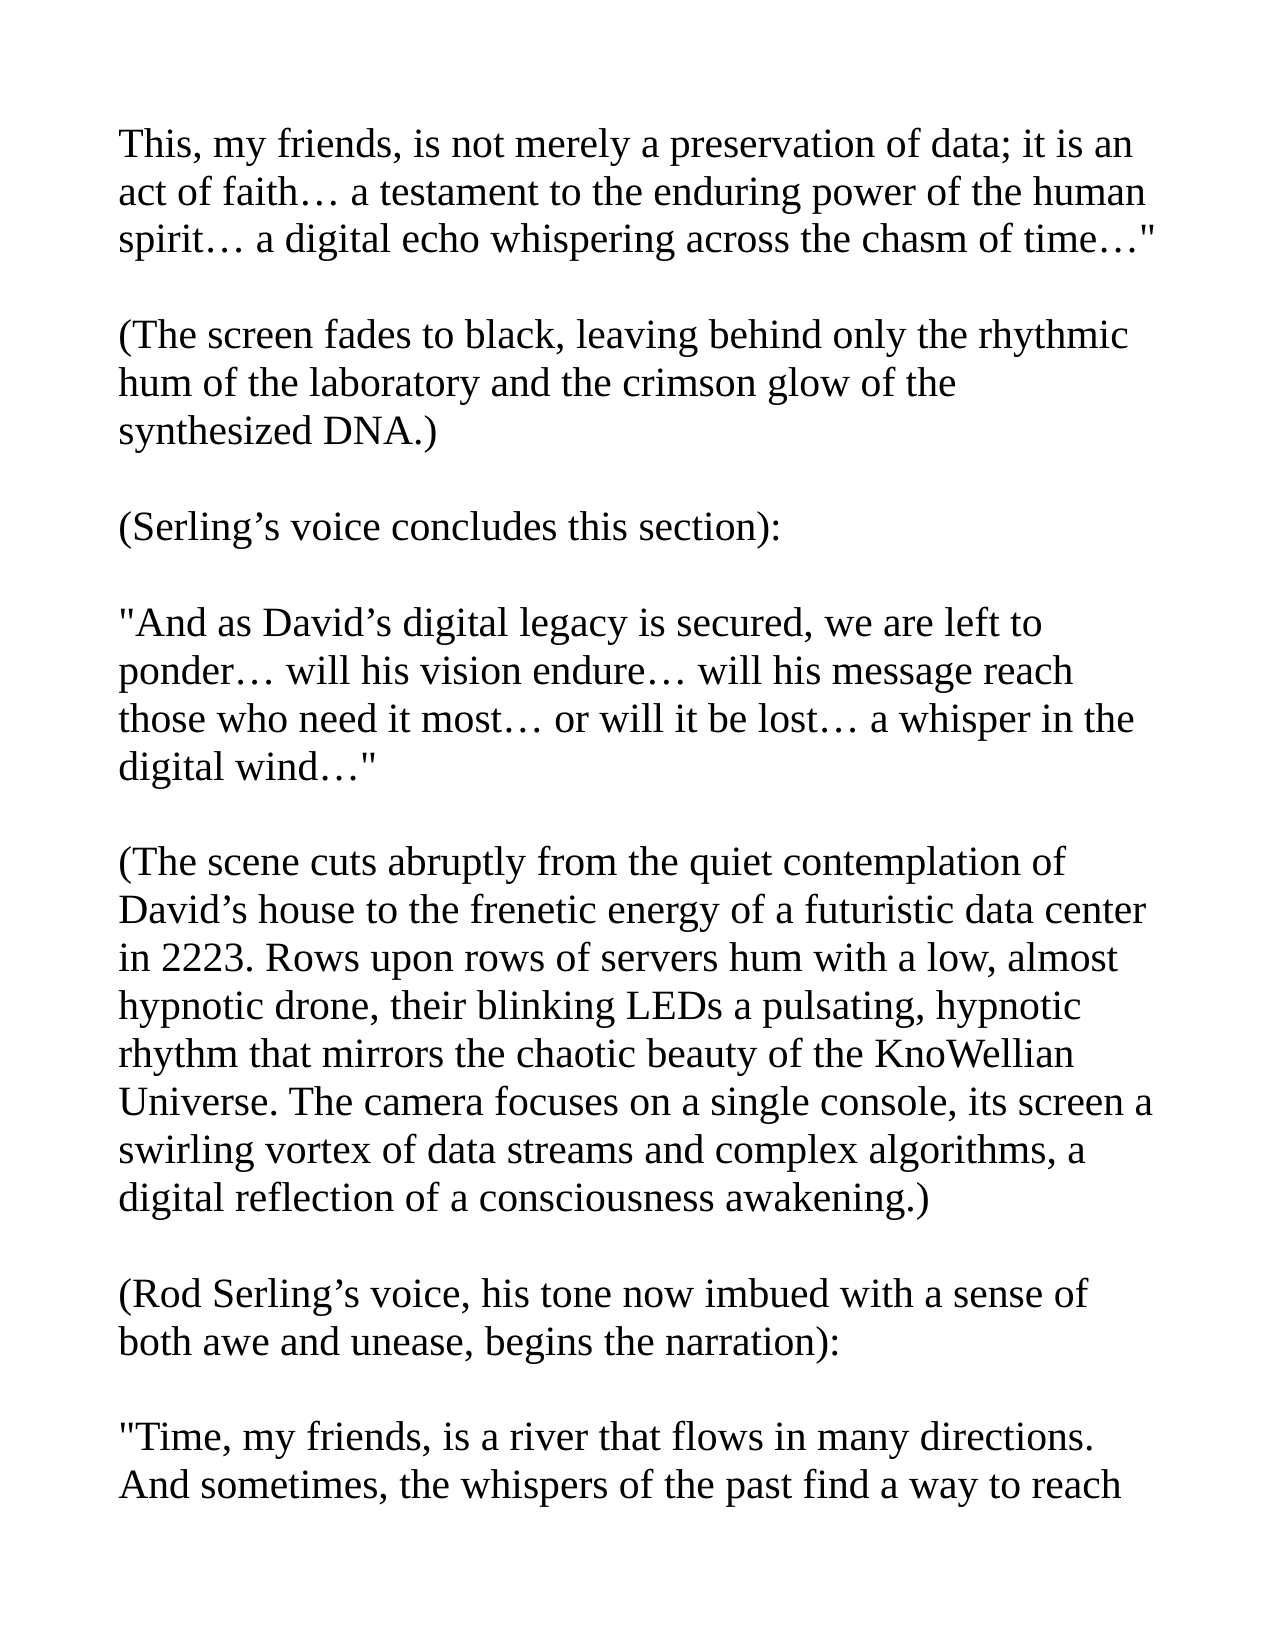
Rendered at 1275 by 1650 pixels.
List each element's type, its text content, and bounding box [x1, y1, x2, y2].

text (Rod Serling’s voice, his tone now imbued with a sense of both awe and unease, begins the narration): [118, 1268, 1157, 1364]
text "Time, my friends, is a river that flows in many directions. And sometimes, the whispers of the past find a way to reach [118, 1412, 1157, 1508]
text "And as David’s digital legacy is secured, we are left to ponder… will his vision endure… will his message reach those who need it most… or will it be lost… a whisper in the digital wind…" [118, 597, 1157, 789]
text (The scene cuts abruptly from the quiet contemplation of David’s house to the frenetic energy of a futuristic data center in 2223. Rows upon rows of servers hum with a low, almost hypnotic drone, their blinking LEDs a pulsating, hypnotic rhythm that mirrors the chaotic beauty of the KnoWellian Universe. The camera focuses on a single console, its screen a swirling vortex of data streams and complex algorithms, a digital reflection of a consciousness awakening.) [118, 837, 1157, 1220]
text (Serling’s voice concludes this section): [118, 501, 1157, 549]
text This, my friends, is not merely a preservation of data; it is an act of faith… a testament to the enduring power of the human spirit… a digital echo whispering across the chasm of time…" [118, 118, 1157, 262]
text (The screen fades to black, leaving behind only the rhythmic hum of the laboratory and the crimson glow of the synthesized DNA.) [118, 310, 1157, 453]
